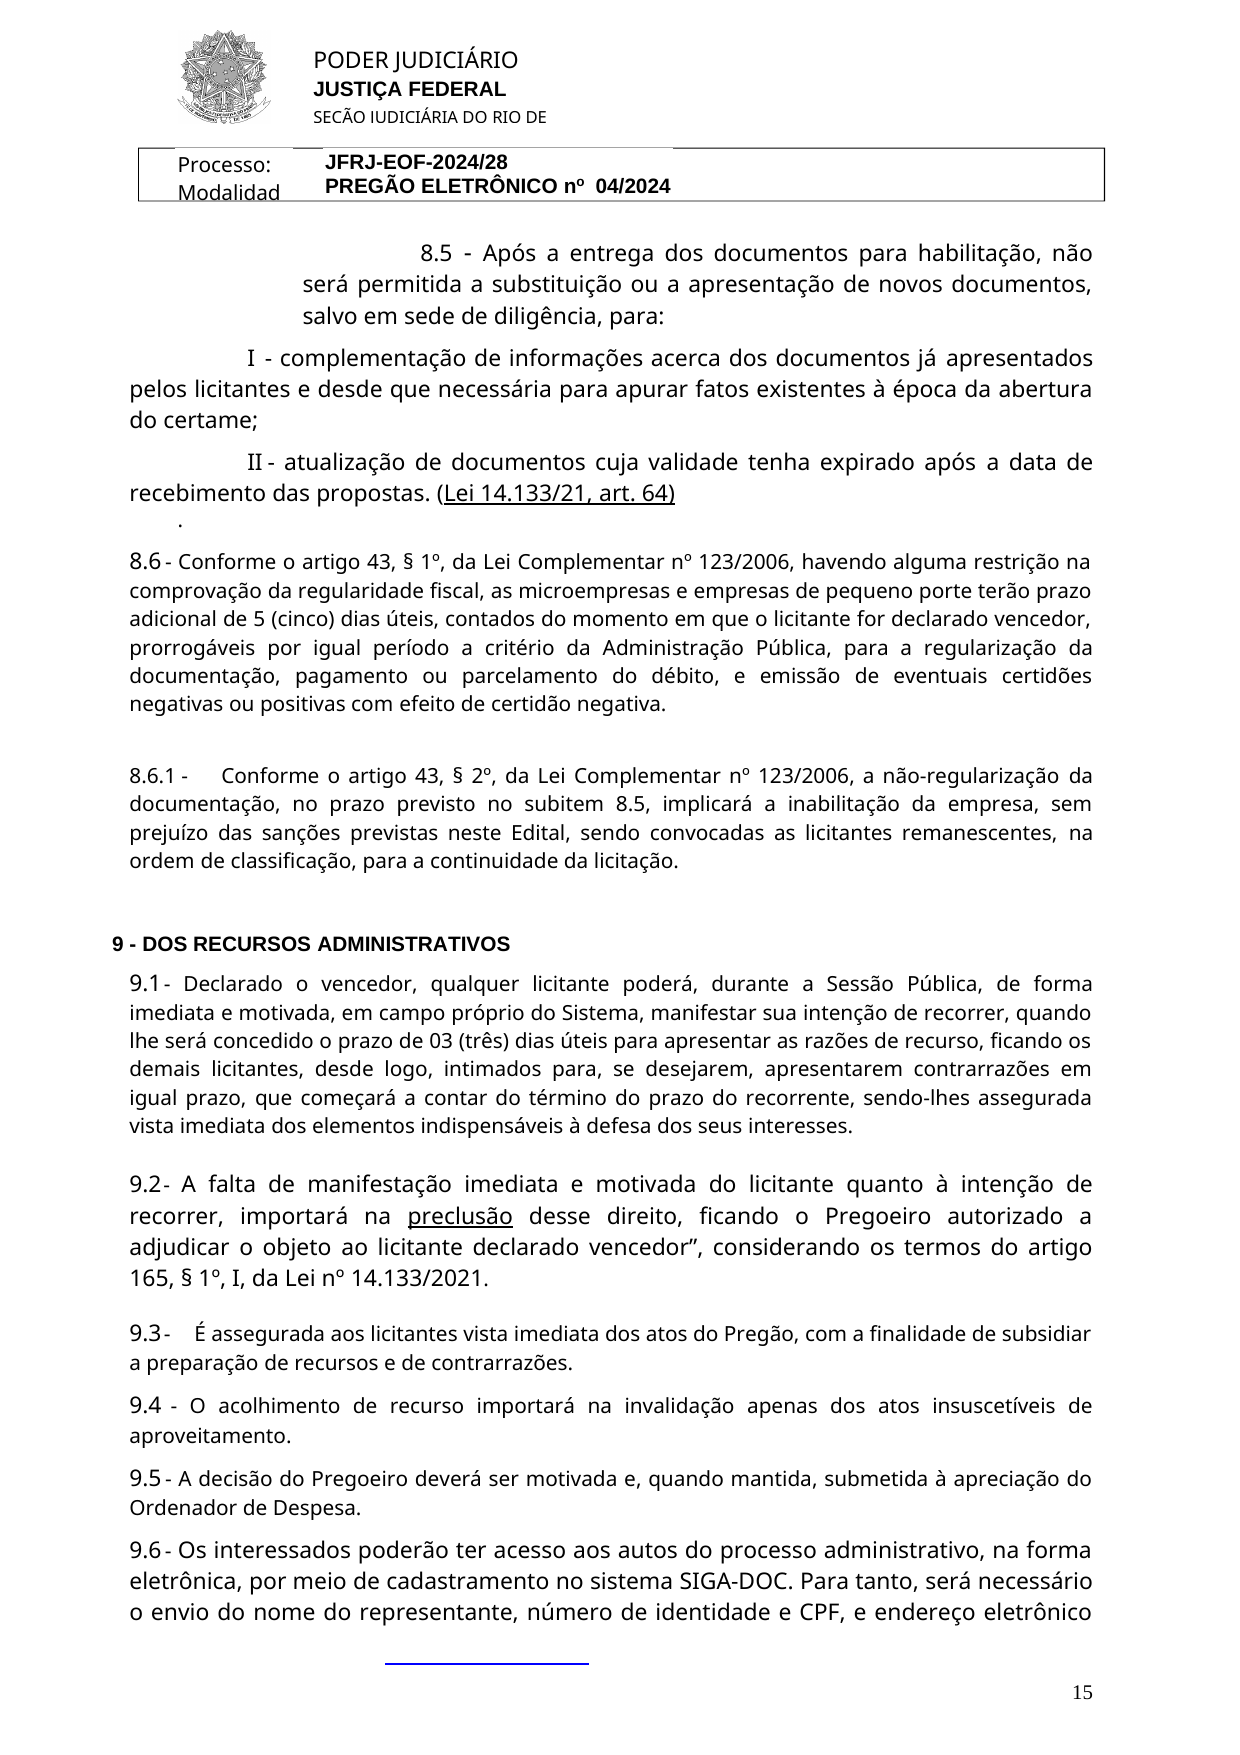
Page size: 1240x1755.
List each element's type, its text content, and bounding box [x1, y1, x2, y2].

list - complementação de informações acerca dos documentos já apresentados pelos licitantes e desde que necessária para apurar fatos existentes à época da abertura do certame; [129, 342, 1093, 435]
list - Declarado o vencedor, qualquer licitante poderá, durante a Sessão Pública, de forma imediata e motivada, em campo próprio do Sistema, manifestar sua intenção de recorrer, quando lhe será concedido o prazo de 03 (três) dias úteis para apresentar as razões de recurso, ficando os demais licitantes, desde logo, intimados para, se desejarem, apresentarem contrarrazões em igual prazo, que começará a contar do término do prazo do recorrente, sendo-lhes assegurada vista imediata dos elementos indispensáveis à defesa dos seus interesses. [129, 966, 1093, 1140]
list - Conforme o artigo 43, § 2º, da Lei Complementar nº 123/2006, a não-regularização da documentação, no prazo previsto no subitem 8.5, implicará a inabilitação da empresa, sem prejuízo das sanções previstas neste Edital, sendo convocadas as licitantes remanescentes, na ordem de classificação, para a continuidade da licitação. [129, 761, 1093, 875]
text . [177, 508, 1239, 532]
list - O acolhimento de recurso importará na invalidação apenas dos atos insuscetíveis de aproveitamento. [129, 1389, 1093, 1449]
list - É assegurada aos licitantes vista imediata dos atos do Pregão, com a finalidade de subsidiar a preparação de recursos e de contrarrazões. [129, 1317, 1093, 1377]
list - Após a entrega dos documentos para habilitação, não será permitida a substituição ou a apresentação de novos documentos, salvo em sede de diligência, para: [302, 234, 1093, 331]
list - A decisão do Pregoeiro deverá ser motivada e, quando mantida, submetida à apreciação do Ordenador de Despesa. [129, 1462, 1093, 1521]
list - A falta de manifestação imediata e motivada do licitante quanto à intenção de recorrer, importará na preclusão desse direito, ficando o Pregoeiro autorizado a adjudicar o objeto ao licitante declarado vencedor”, considerando os termos do artigo 165, § 1º, I, da Lei nº 14.133/2021. [129, 1168, 1093, 1293]
list - Os interessados poderão ter acesso aos autos do processo administrativo, na forma eletrônica, por meio de cadastramento no sistema SIGA-DOC. Para tanto, será necessário o envio do nome do representante, número de identidade e CPF, e endereço eletrônico [129, 1534, 1093, 1628]
list - Conforme o artigo 43, § 1º, da Lei Complementar nº 123/2006, havendo alguma restrição na comprovação da regularidade fiscal, as microempresas e empresas de pequeno porte terão prazo adicional de 5 (cinco) dias úteis, contados do momento em que o licitante for declarado vencedor, prorrogáveis por igual período a critério da Administração Pública, para a regularização da documentação, pagamento ou parcelamento do débito, e emissão de eventuais certidões negativas ou positivas com efeito de certidão negativa. [129, 544, 1093, 718]
list - atualização de documentos cuja validade tenha expirado após a data de recebimento das propostas. (Lei 14.133/21, art. 64) [129, 446, 1093, 508]
list - DOS RECURSOS ADMINISTRATIVOS [112, 932, 1239, 956]
